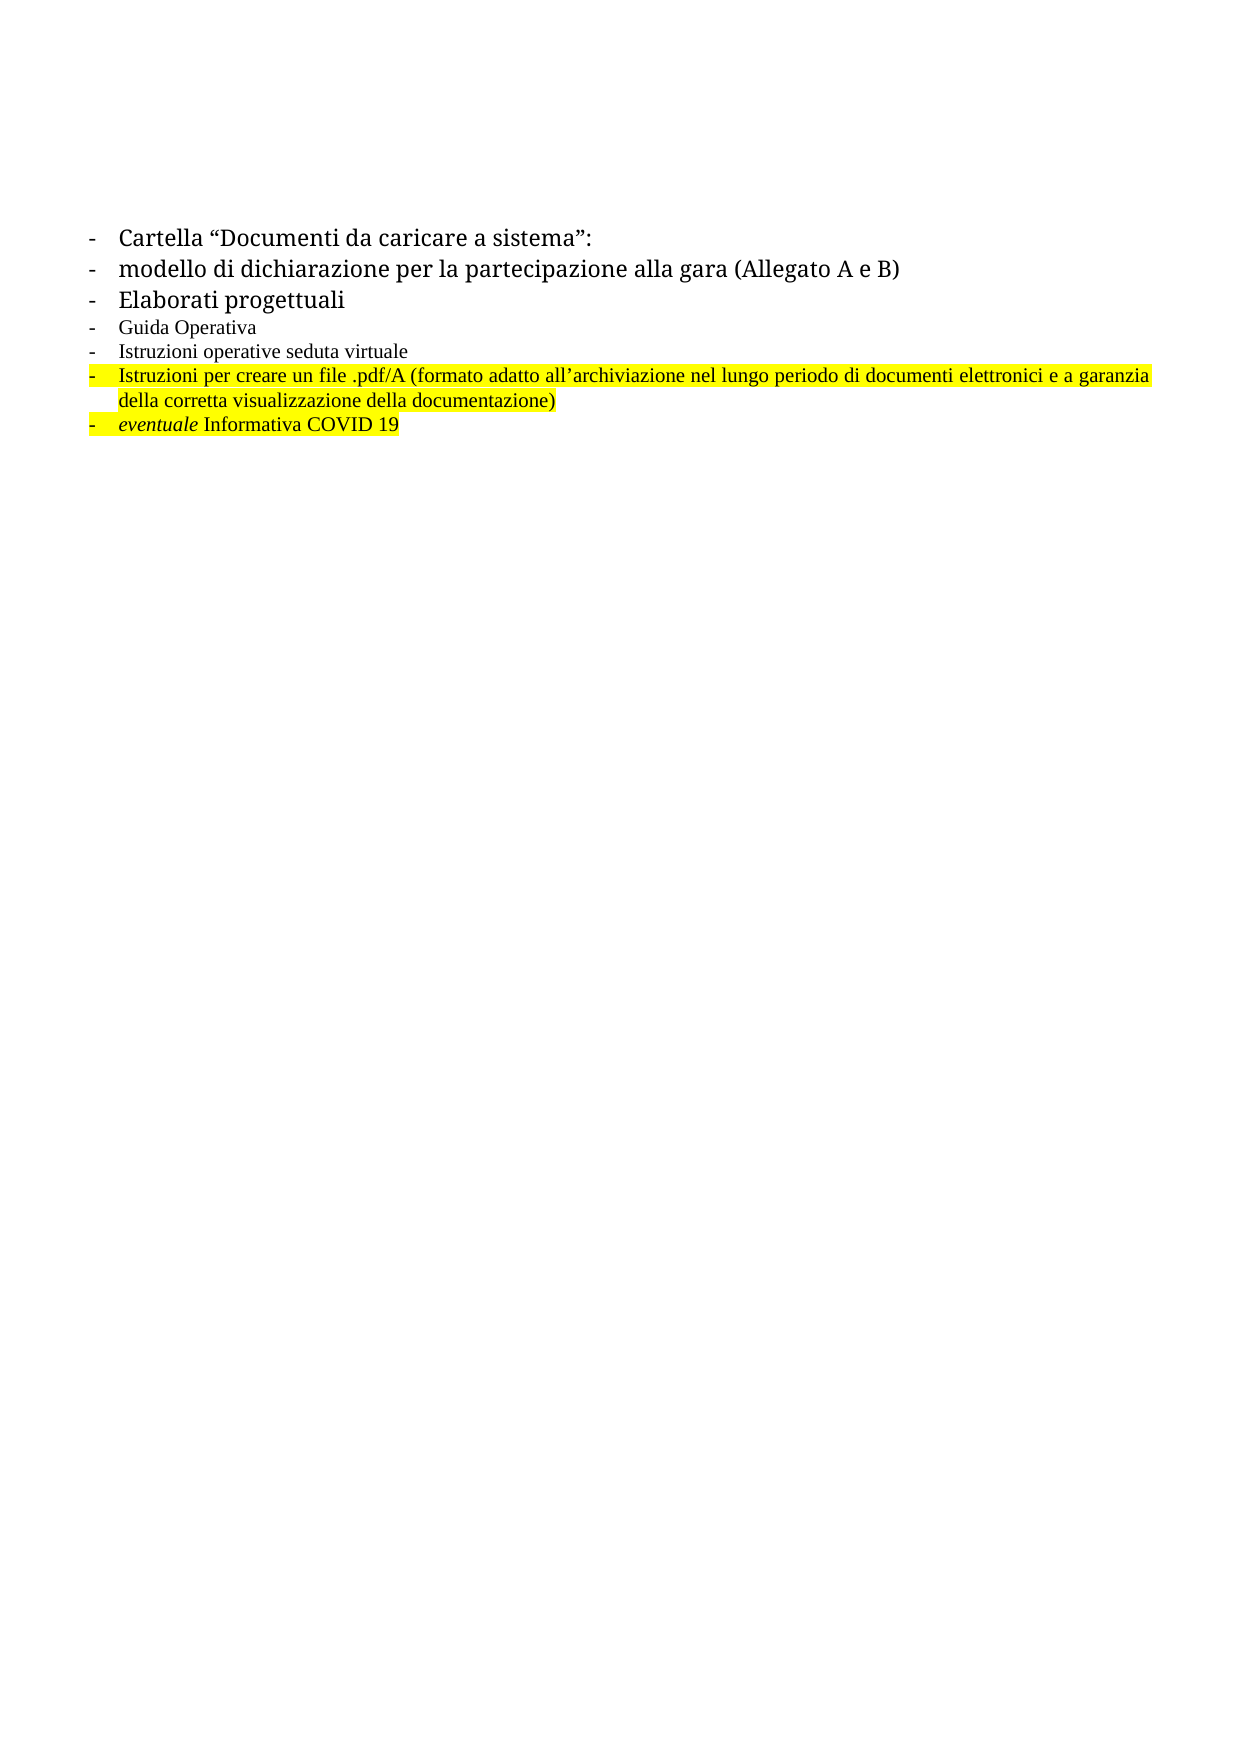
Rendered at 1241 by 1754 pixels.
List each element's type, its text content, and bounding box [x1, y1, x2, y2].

text - Guida Operativa [89, 315, 1152, 339]
text - modello di dichiarazione per la partecipazione alla gara (Allegato A e B) [89, 253, 1152, 284]
text - Istruzioni operative seduta virtuale [89, 339, 1152, 363]
text - Cartella “Documenti da caricare a sistema”: [89, 222, 1152, 253]
text - eventuale Informativa COVID 19 [89, 412, 1152, 436]
text - Istruzioni per creare un file .pdf/A (formato adatto all’archiviazione nel lungo periodo di documenti elettronici e a garanzia della corretta visualizzazione della documentazione) [89, 363, 1152, 412]
text - Elaborati progettuali [89, 284, 1152, 315]
